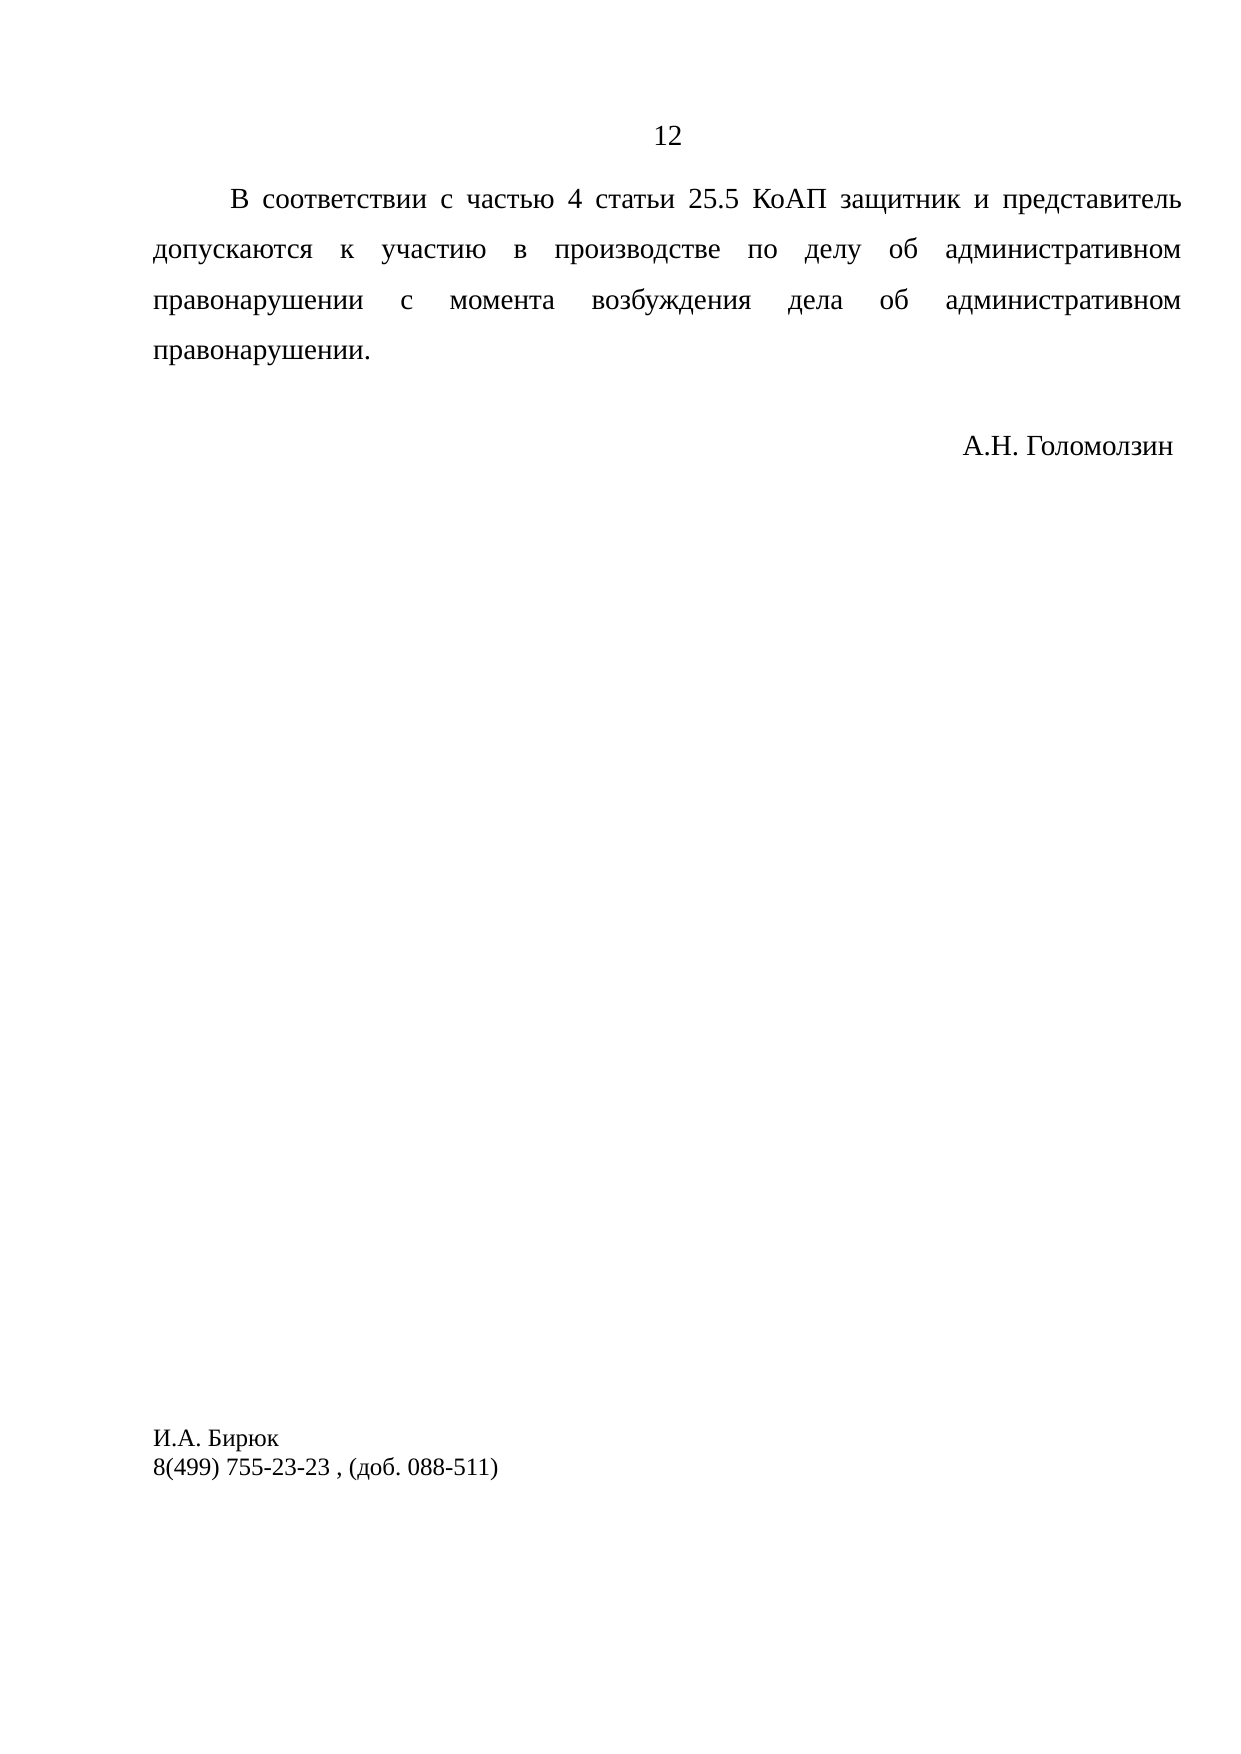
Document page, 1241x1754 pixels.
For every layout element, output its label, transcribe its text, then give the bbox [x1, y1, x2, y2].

text В соответствии с частью 4 статьи 25.5 КоАП защитник и представитель допускаются к участию в производстве по делу об административном правонарушении с момента возбуждения дела об административном правонарушении. [153, 181, 1182, 366]
text А.Н. Голомолзин [153, 428, 1182, 462]
text 8(499) 755-23-23 , (доб. 088-511) [153, 1452, 1120, 1481]
text И.А. Бирюк [153, 1423, 1182, 1452]
